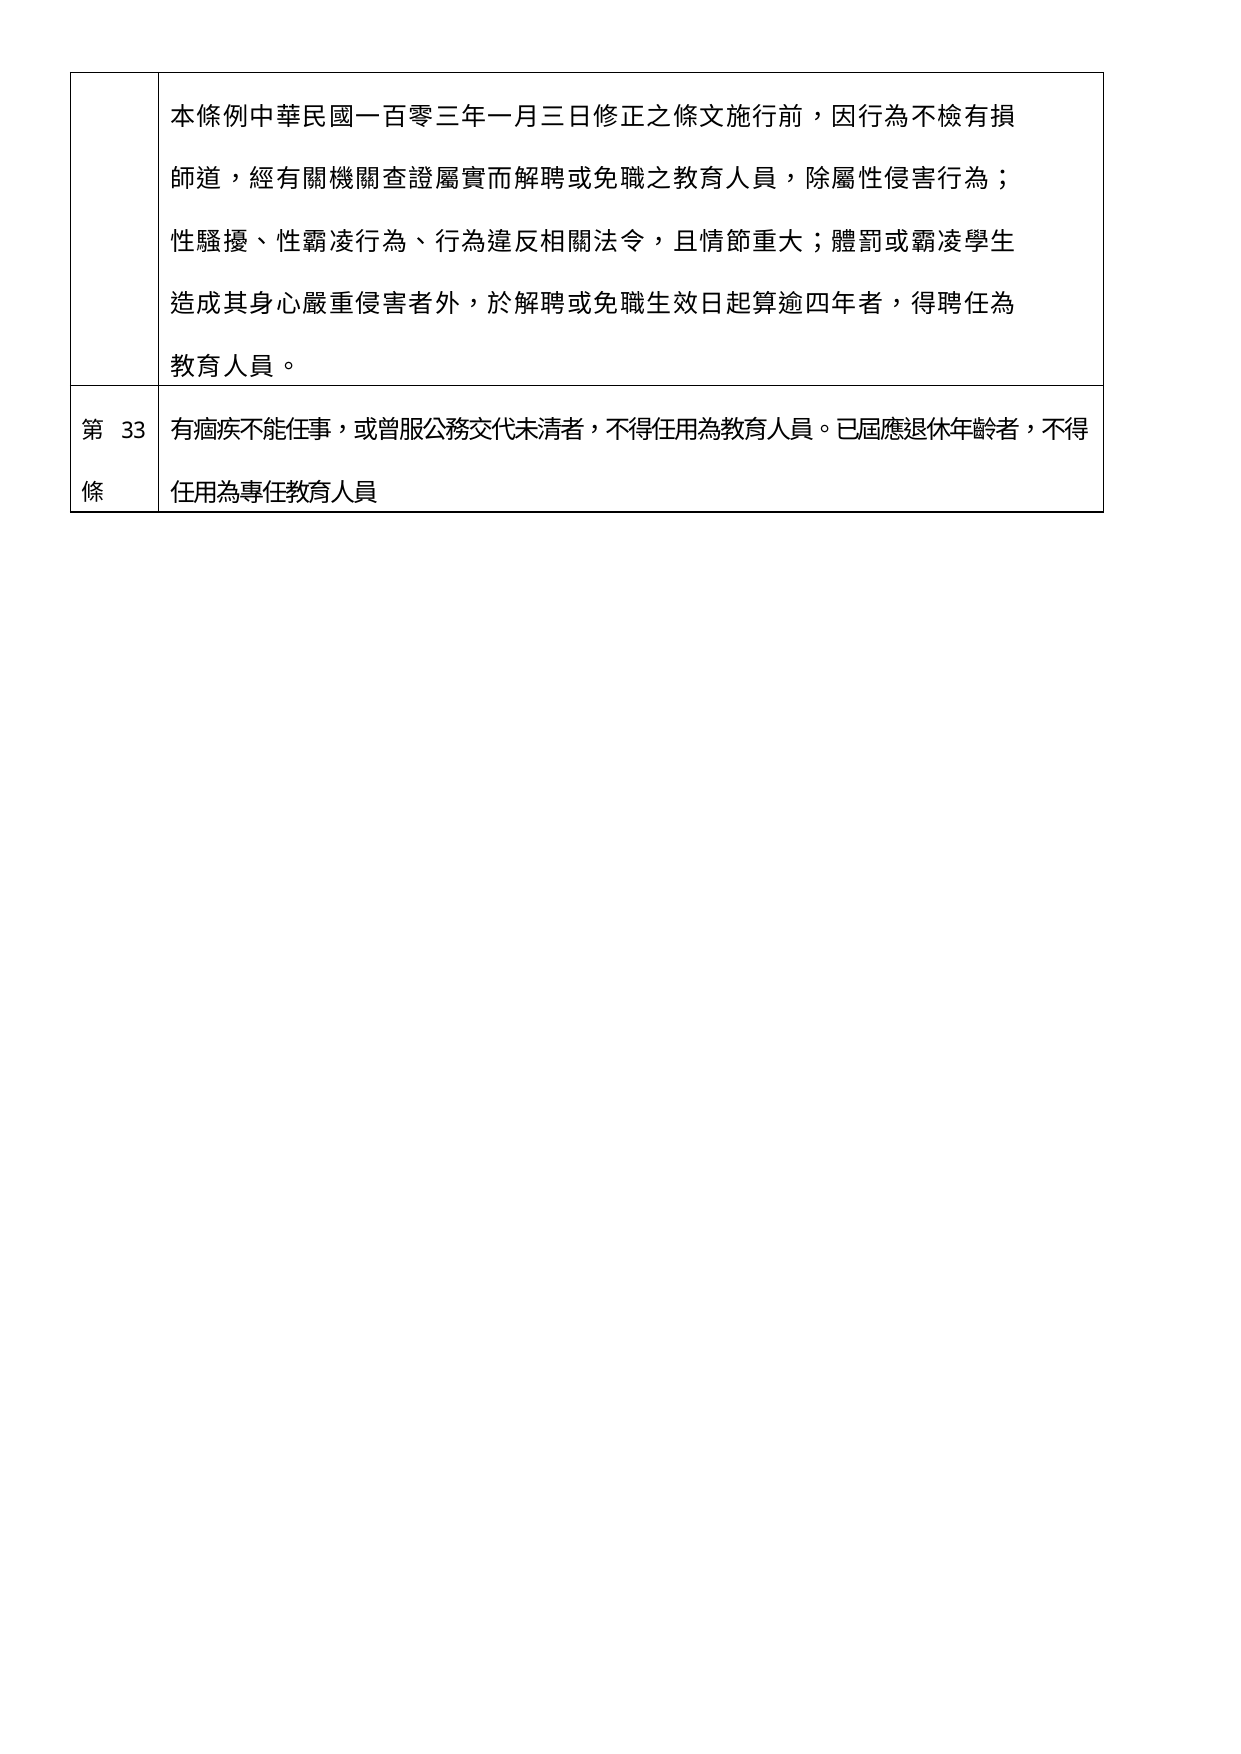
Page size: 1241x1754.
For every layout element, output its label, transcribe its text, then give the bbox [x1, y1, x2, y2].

table_cell 第33條 [71, 386, 158, 511]
table_cell 有痼疾不能任事，或曾服公務交代未清者，不得任用為教育人員。已屆應退休年齡者，不得任用為專任教育人員 [159, 386, 1103, 511]
table_header 本條例中華民國一百零三年一月三日修正之條文施行前，因行為不檢有損 師道，經有關機關查證屬實而解聘或免職之教育人員，除屬性侵害行為； 性騷擾、性霸凌行為、行為違反相關法令，且情節重大；體罰或霸凌學生 造成其身心嚴重侵害者外，於解聘或免職生效日起算逾四年者，得聘任為 教育人員。 [159, 73, 1103, 385]
table_header [71, 73, 158, 385]
